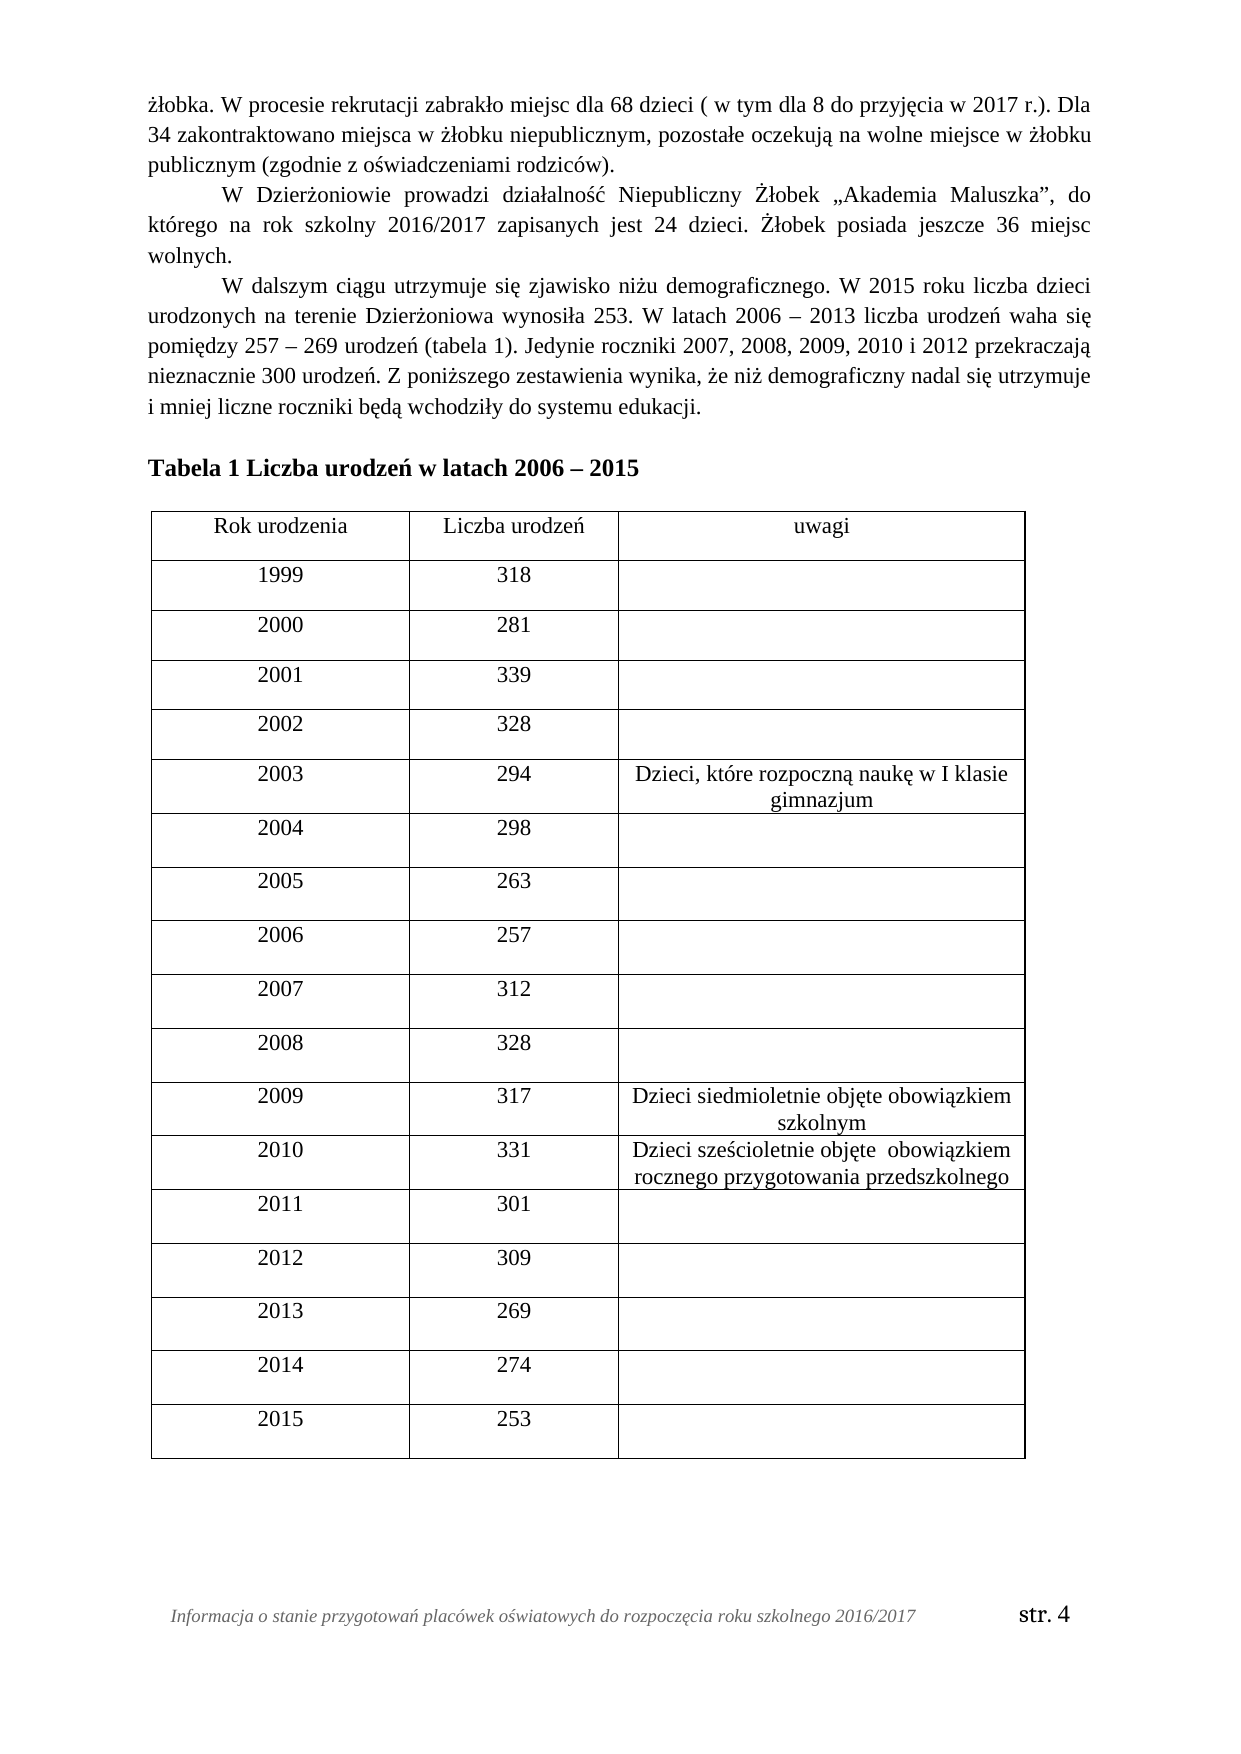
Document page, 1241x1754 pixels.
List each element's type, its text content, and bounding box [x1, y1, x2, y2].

table_cell 328 [410, 1029, 618, 1082]
table_cell 257 [410, 921, 618, 974]
table_cell 2006 [152, 921, 409, 974]
table_cell 2009 [152, 1083, 409, 1135]
table_cell [619, 611, 1024, 660]
table_header Rok urodzenia [152, 512, 409, 560]
table_cell 2013 [152, 1298, 409, 1350]
table_cell 317 [410, 1083, 618, 1135]
table_cell [619, 1029, 1024, 1082]
table_cell [619, 921, 1024, 974]
table_cell 2001 [152, 661, 409, 709]
table_cell 301 [410, 1190, 618, 1243]
table_cell 318 [410, 561, 618, 610]
table_cell 2004 [152, 814, 409, 867]
table_cell Dzieci siedmioletnie objęte obowiązkiem szkolnym [619, 1083, 1024, 1135]
table_cell [619, 561, 1024, 610]
table_cell 294 [410, 760, 618, 813]
table_cell 2002 [152, 710, 409, 759]
table_cell 281 [410, 611, 618, 660]
table_cell 309 [410, 1244, 618, 1297]
table_cell 298 [410, 814, 618, 867]
table_cell 2007 [152, 975, 409, 1028]
table_cell [619, 1351, 1024, 1404]
table_cell 331 [410, 1136, 618, 1189]
table_cell [619, 1190, 1024, 1243]
table_cell 2005 [152, 868, 409, 920]
table_cell [619, 1405, 1024, 1458]
table_cell 312 [410, 975, 618, 1028]
table_header uwagi [619, 512, 1024, 560]
table_cell Dzieci, które rozpoczną naukę w I klasie gimnazjum [619, 760, 1024, 813]
table_cell 1999 [152, 561, 409, 610]
table_cell 2010 [152, 1136, 409, 1189]
text Tabela 1 Liczba urodzeń w latach 2006 – 2015 [148, 453, 1093, 482]
table_cell [619, 1298, 1024, 1350]
table_cell [619, 868, 1024, 920]
table_cell 339 [410, 661, 618, 709]
table_cell 274 [410, 1351, 618, 1404]
table_cell 2012 [152, 1244, 409, 1297]
table_cell [619, 814, 1024, 867]
table_cell 328 [410, 710, 618, 759]
table_cell 263 [410, 868, 618, 920]
table_cell 2014 [152, 1351, 409, 1404]
table_cell 2011 [152, 1190, 409, 1243]
table_cell Dzieci sześcioletnie objęte obowiązkiem rocznego przygotowania przedszkolnego [619, 1136, 1024, 1189]
table_cell [619, 710, 1024, 759]
table_cell 269 [410, 1298, 618, 1350]
table_cell [619, 661, 1024, 709]
table_cell 2003 [152, 760, 409, 813]
table_cell 2008 [152, 1029, 409, 1082]
table_cell 2015 [152, 1405, 409, 1458]
table_cell 2000 [152, 611, 409, 660]
table_cell [619, 1244, 1024, 1297]
table_cell [619, 975, 1024, 1028]
text W Dzierżoniowie prowadzi działalność Niepubliczny Żłobek „Akademia Maluszka”, do którego na rok szkolny 2016/2017 zapisanych jest 24 dzieci. Żłobek posiada jeszcze 36 miejsc wolnych. [148, 181, 1093, 268]
text żłobka. W procesie rekrutacji zabrakło miejsc dla 68 dzieci ( w tym dla 8 do przyjęcia w 2017 r.). Dla 34 zakontraktowano miejsca w żłobku niepublicznym, pozostałe oczekują na wolne miejsce w żłobku publicznym (zgodnie z oświadczeniami rodziców). [148, 91, 1093, 177]
table_header Liczba urodzeń [410, 512, 618, 560]
text W dalszym ciągu utrzymuje się zjawisko niżu demograficznego. W 2015 roku liczba dzieci urodzonych na terenie Dzierżoniowa wynosiła 253. W latach 2006 – 2013 liczba urodzeń waha się pomiędzy 257 – 269 urodzeń (tabela 1). Jedynie roczniki 2007, 2008, 2009, 2010 i 2012 przekraczają nieznacznie 300 urodzeń. Z poniższego zestawienia wynika, że niż demograficzny nadal się utrzymuje i mniej liczne roczniki będą wchodziły do systemu edukacji. [148, 272, 1093, 419]
table_cell 253 [410, 1405, 618, 1458]
